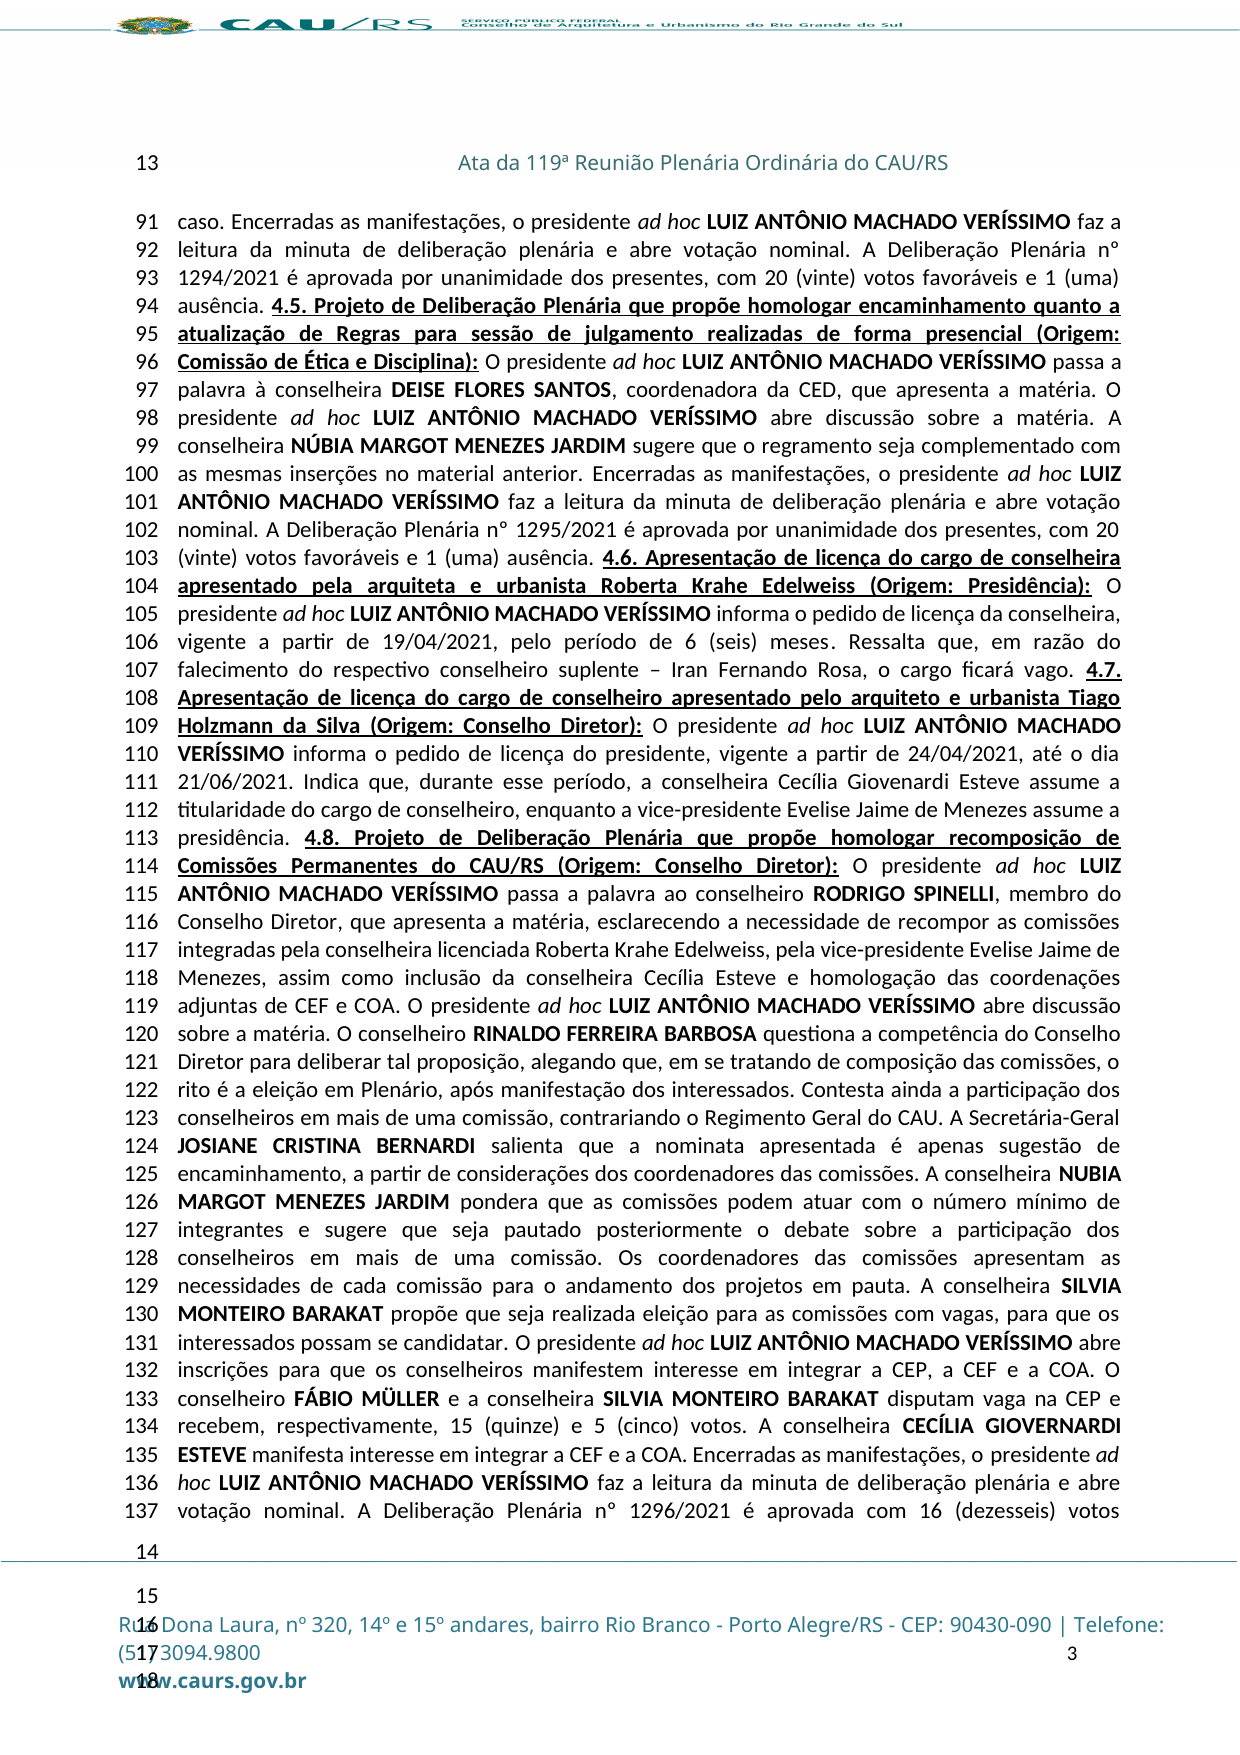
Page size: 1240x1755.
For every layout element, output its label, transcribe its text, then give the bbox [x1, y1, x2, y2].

list caso. Encerradas as manifestações, o presidente ad hoc LUIZ ANTÔNIO MACHADO VERÍSSIMO faz a leitura da minuta de deliberação plenária e abre votação nominal. A Deliberação Plenária nº 1294/2021 é aprovada por unanimidade dos presentes, com 20 (vinte) votos favoráveis e 1 (uma) ausência. 4.5. Projeto de Deliberação Plenária que propõe homologar encaminhamento quanto a atualização de Regras para sessão de julgamento realizadas de forma presencial (Origem: [177, 207, 1121, 343]
list Comissão de Ética e Disciplina): O presidente ad hoc LUIZ ANTÔNIO MACHADO VERÍSSIMO passa a palavra à conselheira DEISE FLORES SANTOS, coordenadora da CED, que apresenta a matéria. O presidente ad hoc LUIZ ANTÔNIO MACHADO VERÍSSIMO abre discussão sobre a matéria. A conselheira NÚBIA MARGOT MENEZES JARDIM sugere que o regramento seja complementado com as mesmas inserções no material anterior. Encerradas as manifestações, o presidente ad hoc LUIZ ANTÔNIO MACHADO VERÍSSIMO faz a leitura da minuta de deliberação plenária e abre votação nominal. A Deliberação Plenária nº 1295/2021 é aprovada por unanimidade dos presentes, com 20 (vinte) votos favoráveis e 1 (uma) ausência. 4.6. Apresentação de licença do cargo de conselheira apresentado pela arquiteta e urbanista Roberta Krahe Edelweiss (Origem: Presidência): O presidente ad hoc LUIZ ANTÔNIO MACHADO VERÍSSIMO informa o pedido de licença da conselheira, vigente a partir de 19/04/2021, pelo período de 6 (seis) meses. Ressalta que, em razão do falecimento do respectivo conselheiro suplente – Iran Fernando Rosa, o cargo ficará vago. 4.7. Apresentação de licença do cargo de conselheiro apresentado pelo arquiteto e urbanista Tiago [177, 344, 1121, 707]
list Holzmann da Silva (Origem: Conselho Diretor): O presidente ad hoc LUIZ ANTÔNIO MACHADO VERÍSSIMO informa o pedido de licença do presidente, vigente a partir de 24/04/2021, até o dia 21/06/2021. Indica que, durante esse período, a conselheira Cecília Giovenardi Esteve assume a titularidade do cargo de conselheiro, enquanto a vice-presidente Evelise Jaime de Menezes assume a presidência. 4.8. Projeto de Deliberação Plenária que propõe homologar recomposição de Comissões Permanentes do CAU/RS (Origem: Conselho Diretor): O presidente ad hoc LUIZ ANTÔNIO MACHADO VERÍSSIMO passa a palavra ao conselheiro RODRIGO SPINELLI, membro do Conselho Diretor, que apresenta a matéria, esclarecendo a necessidade de recompor as comissões integradas pela conselheira licenciada Roberta Krahe Edelweiss, pela vice-presidente Evelise Jaime de Menezes, assim como inclusão da conselheira Cecília Esteve e homologação das coordenações adjuntas de CEF e COA. O presidente ad hoc LUIZ ANTÔNIO MACHADO VERÍSSIMO abre discussão sobre a matéria. O conselheiro RINALDO FERREIRA BARBOSA questiona a competência do Conselho Diretor para deliberar tal proposição, alegando que, em se tratando de composição das comissões, o rito é a eleição em Plenário, após manifestação dos interessados. Contesta ainda a participação dos conselheiros em mais de uma comissão, contrariando o Regimento Geral do CAU. A Secretária-Geral JOSIANE CRISTINA BERNARDI salienta que a nominata apresentada é apenas sugestão de encaminhamento, a partir de considerações dos coordenadores das comissões. A conselheira NUBIA MARGOT MENEZES JARDIM pondera que as comissões podem atuar com o número mínimo de integrantes e sugere que seja pautado posteriormente o debate sobre a participação dos conselheiros em mais de uma comissão. Os coordenadores das comissões apresentam as necessidades de cada comissão para o andamento dos projetos em pauta. A conselheira SILVIA MONTEIRO BARAKAT propõe que seja realizada eleição para as comissões com vagas, para que os interessados possam se candidatar. O presidente ad hoc LUIZ ANTÔNIO MACHADO VERÍSSIMO abre inscrições para que os conselheiros manifestem interesse em integrar a CEP, a CEF e a COA. O conselheiro FÁBIO MÜLLER e a conselheira SILVIA MONTEIRO BARAKAT disputam vaga na CEP e recebem, respectivamente, 15 (quinze) e 5 (cinco) votos. A conselheira CECÍLIA GIOVERNARDI ESTEVE manifesta interesse em integrar a CEF e a COA. Encerradas as manifestações, o presidente ad hoc LUIZ ANTÔNIO MACHADO VERÍSSIMO faz a leitura da minuta de deliberação plenária e abre votação nominal. A Deliberação Plenária nº 1296/2021 é aprovada com 16 (dezesseis) votos [177, 708, 1121, 1524]
